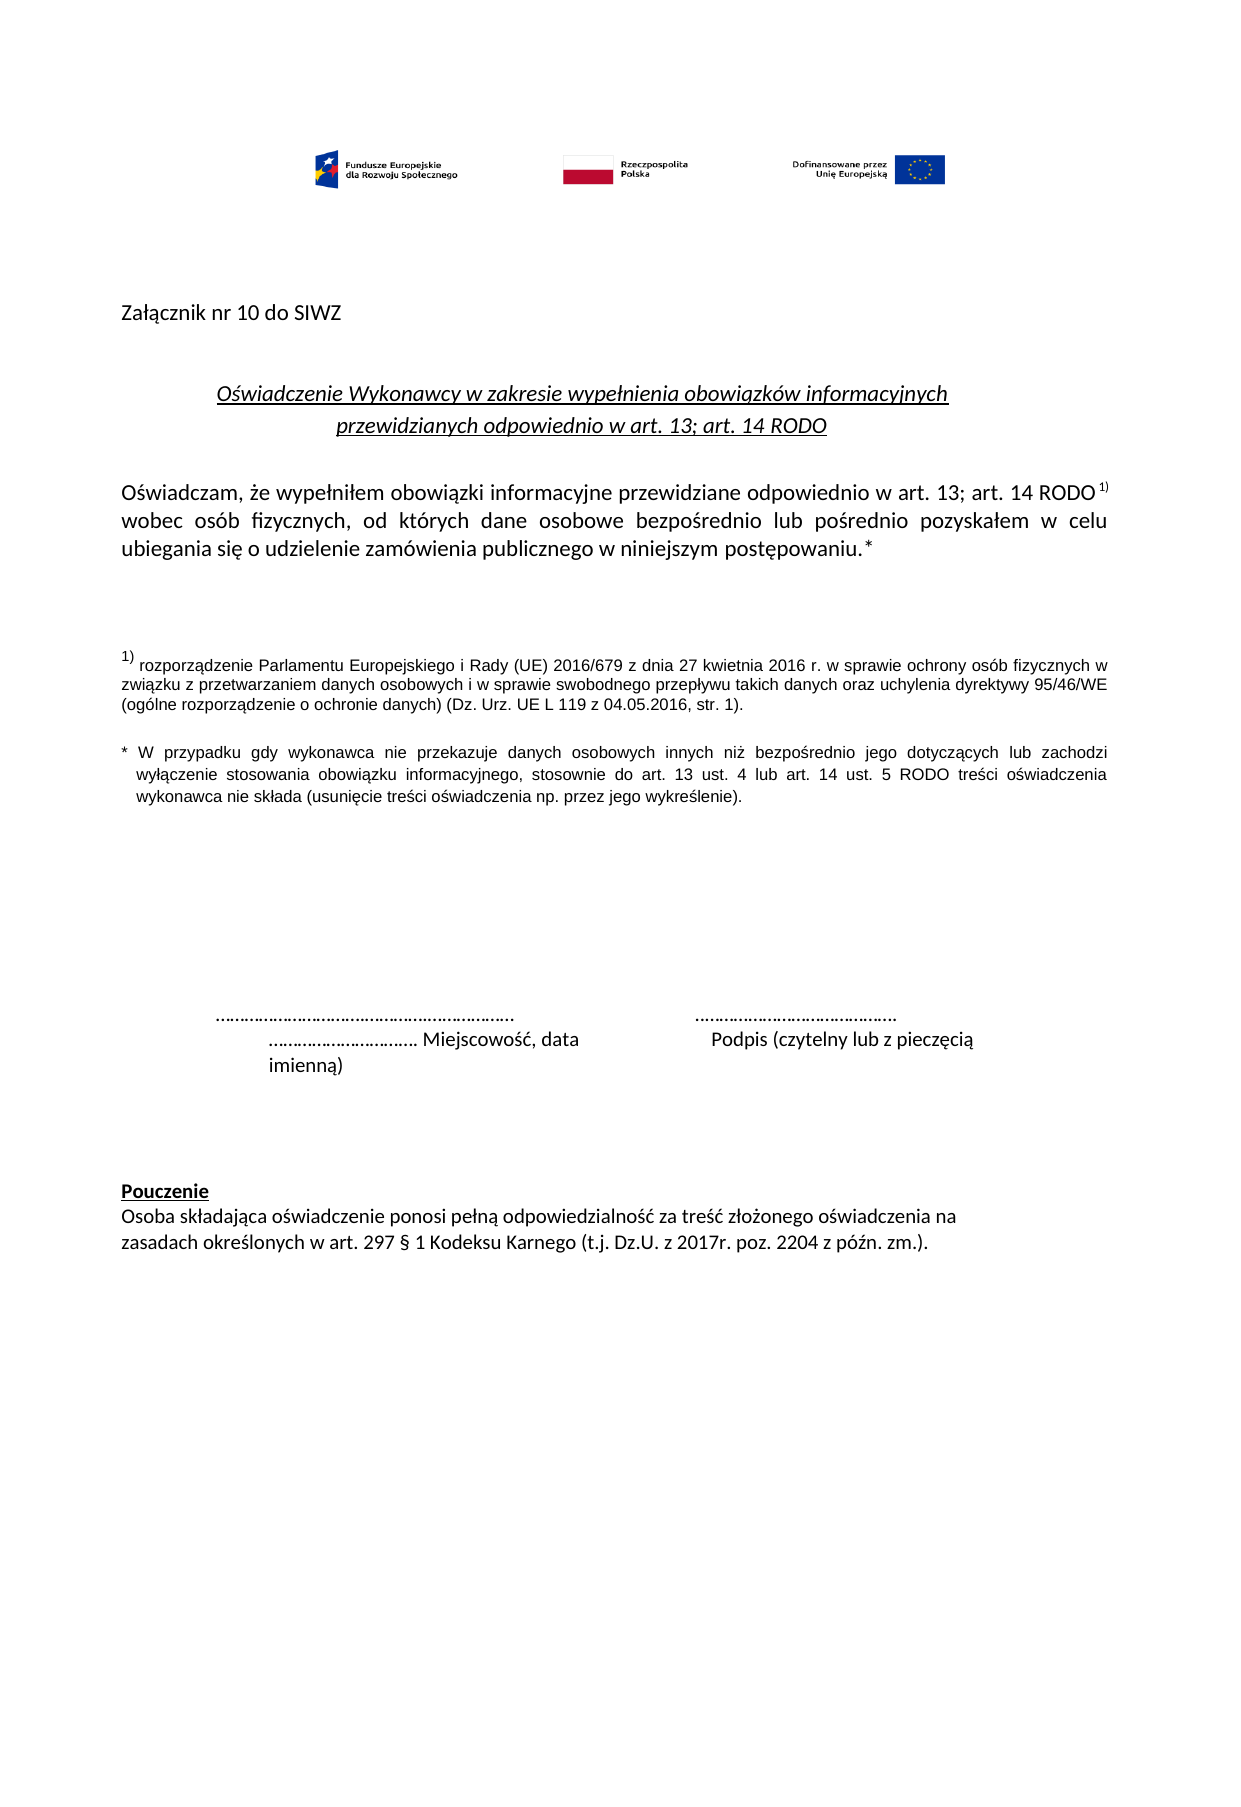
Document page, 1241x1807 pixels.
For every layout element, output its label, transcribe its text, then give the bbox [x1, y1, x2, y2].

text Pouczenie [121, 1178, 1180, 1204]
text * W przypadku gdy wykonawca nie przekazuje danych osobowych innych niż bezpośrednio jego dotyczących lub zachodzi wyłączenie stosowania obowiązku informacyjnego, stosownie do art. 13 ust. 4 lub art. 14 ust. 5 RODO treści oświadczenia wykonawca nie składa (usunięcie treści oświadczenia np. przez jego wykreślenie). [121, 743, 1109, 806]
text 1) rozporządzenie Parlamentu Europejskiego i Rady (UE) 2016/679 z dnia 27 kwietnia 2016 r. w sprawie ochrony osób fizycznych w związku z przetwarzaniem danych osobowych i w sprawie swobodnego przepływu takich danych oraz uchylenia dyrektywy 95/46/WE (ogólne rozporządzenie o ochronie danych) (Dz. Urz. UE L 119 z 04.05.2016, str. 1). [121, 648, 1109, 714]
text Oświadczam, że wypełniłem obowiązki informacyjne przewidziane odpowiednio w art. 13; art. 14 RODO1) wobec osób fizycznych, od których dane osobowe bezpośrednio lub pośrednio pozyskałem w celu ubiegania się o udzielenie zamówienia publicznego w niniejszym postępowaniu.* [121, 478, 1109, 563]
list Oświadczenie Wykonawcy w zakresie wypełnienia obowiązków informacyjnych przewidzianych odpowiednio w art. 13; art. 14 RODO [151, 379, 1014, 439]
text Załącznik nr 10 do SIWZ [121, 298, 1180, 326]
text Osoba składająca oświadczenie ponosi pełną odpowiedzialność za treść złożonego oświadczenia na zasadach określonych w art. 297 § 1 Kodeksu Karnego (t.j. Dz.U. z 2017r. poz. 2204 z późn. zm.). [121, 1204, 1025, 1254]
text ………………………….………….……………… ..………………………………….…………………………. Miejscowość, data Podpis (czytelny lub z pieczęcią imienną) [216, 1001, 1037, 1077]
